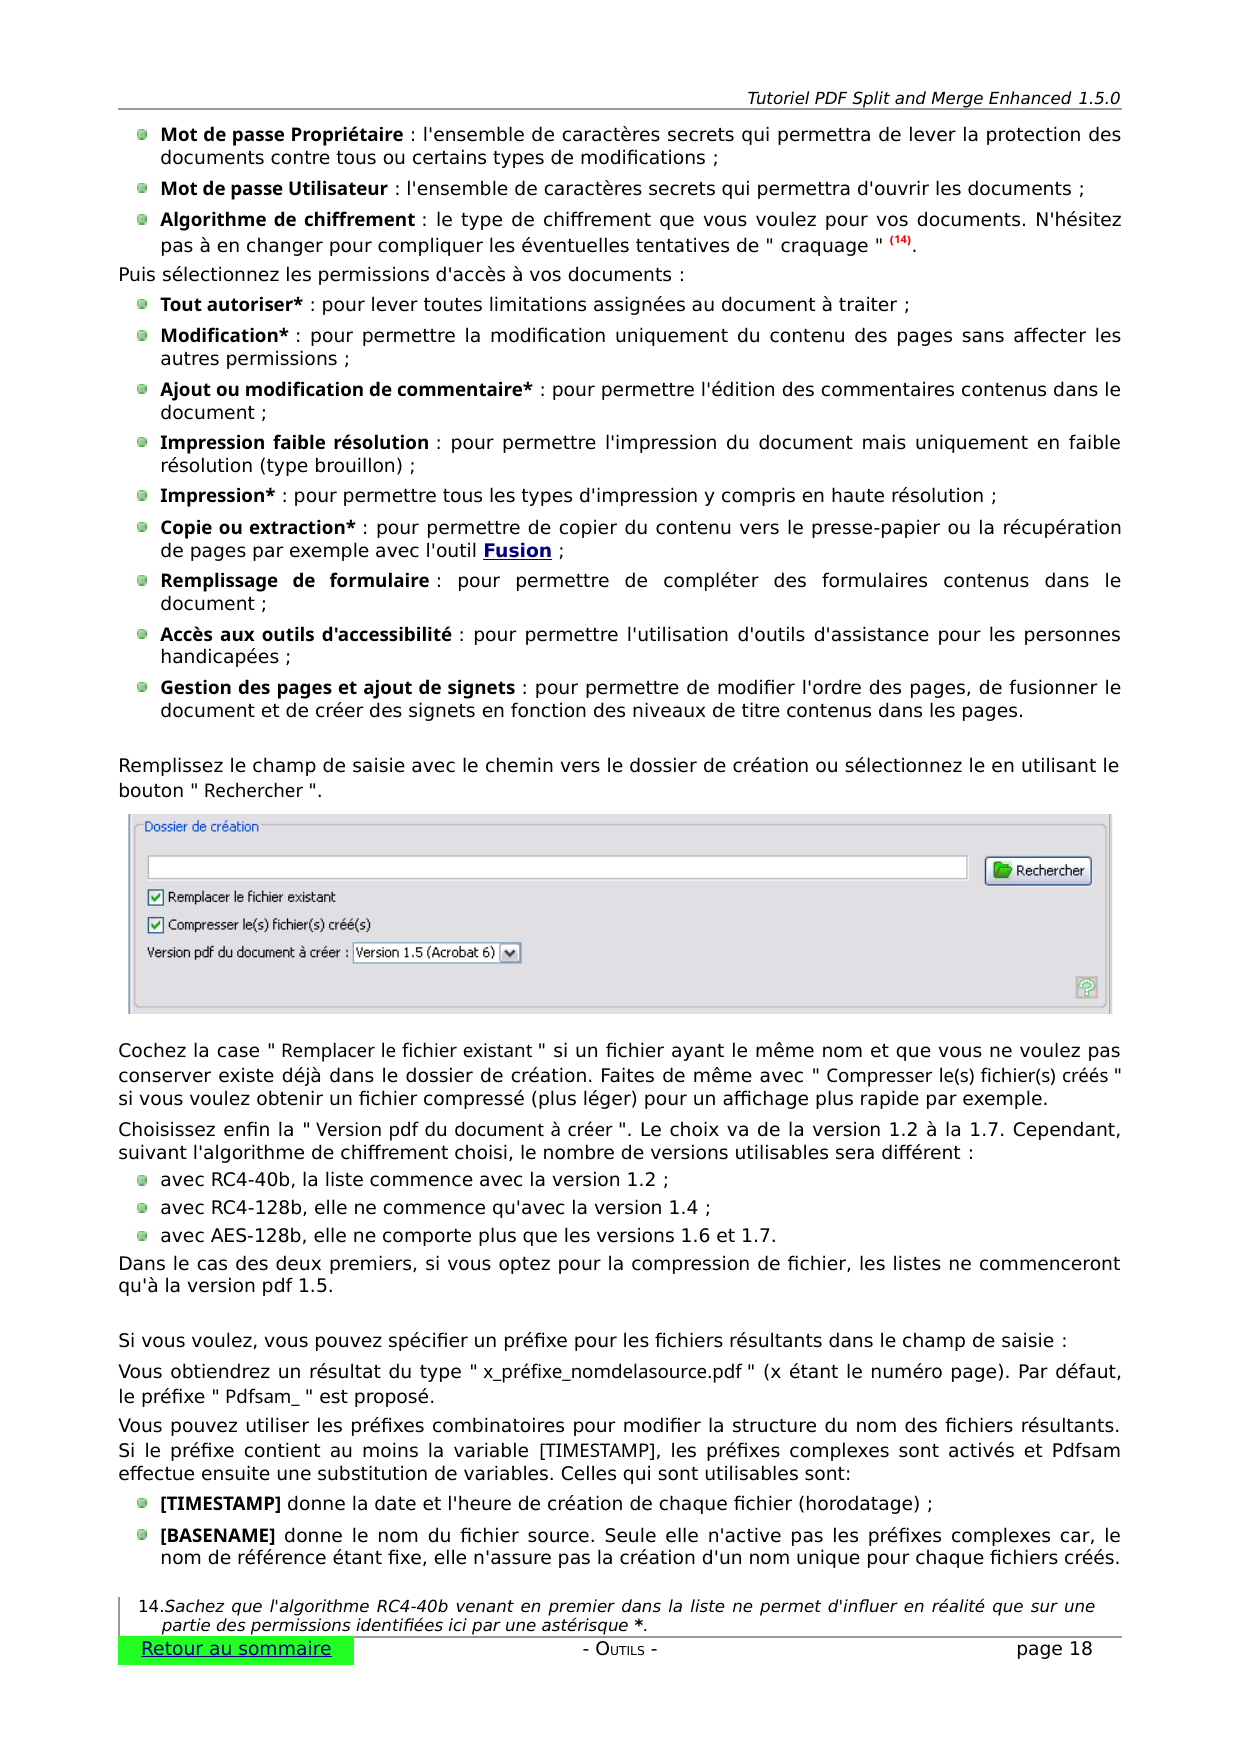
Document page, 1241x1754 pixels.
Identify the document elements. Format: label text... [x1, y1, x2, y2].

list Sachez que l'algorithme RC4-40b venant en premier dans la liste ne permet d'influer en réalité que sur une partie des permissions identifiées ici par une astérisque *. [120, 1597, 1098, 1636]
list avec RC4-40b, la liste commence avec la version 1.2 ; [136, 1169, 1122, 1191]
picture [137, 299, 147, 309]
picture [137, 1498, 147, 1508]
text Puis sélectionnez les permissions d'accès à vos documents : [118, 263, 1122, 285]
picture [128, 814, 1113, 1014]
picture [137, 1529, 147, 1540]
picture [137, 129, 147, 140]
picture [137, 183, 147, 193]
picture [137, 214, 147, 225]
list [BASENAME] donne le nom du fichier source. Seule elle n'active pas les préfixes complexes car, le nom de référence étant fixe, elle n'assure pas la création d'un nom unique pour chaque fichiers créés. [136, 1522, 1122, 1569]
text Vous pouvez utiliser les préfixes combinatoires pour modifier la structure du nom des fichiers résultants. Si le préfixe contient au moins la variable [TIMESTAMP], les préfixes complexes sont activés et Pdfsam effectue ensuite une substitution de variables. Celles qui sont utilisables sont: [118, 1415, 1122, 1484]
list Accès aux outils d'accessibilité : pour permettre l'utilisation d'outils d'assistance pour les personnes handicapées ; [136, 621, 1122, 668]
picture [137, 1203, 147, 1213]
picture [137, 490, 147, 501]
list Algorithme de chiffrement : le type de chiffrement que vous voulez pour vos documents. N'hésitez pas à en changer pour compliquer les éventuelles tentatives de " craquage " (). [136, 207, 1122, 258]
list Mot de passe Propriétaire : l'ensemble de caractères secrets qui permettra de lever la protection des documents contre tous ou certains types de modifications ; [136, 122, 1122, 169]
list Remplissage de formulaire : pour permettre de compléter des formulaires contenus dans le document ; [136, 568, 1122, 615]
list avec AES-128b, elle ne comporte plus que les versions 1.6 et 1.7. [136, 1225, 1122, 1247]
list Gestion des pages et ajout de signets : pour permettre de modifier l'ordre des pages, de fusionner le document et de créer des signets en fonction des niveaux de titre contenus dans les pages. [136, 674, 1122, 722]
list Impression faible résolution : pour permettre l'impression du document mais uniquement en faible résolution (type brouillon) ; [136, 429, 1122, 477]
list Ajout ou modification de commentaire* : pour permettre l'édition des commentaires contenus dans le document ; [136, 376, 1122, 423]
picture [137, 575, 147, 586]
picture [137, 330, 147, 341]
picture [137, 629, 147, 639]
picture [137, 1231, 147, 1241]
list Tout autoriser* : pour lever toutes limitations assignées au document à traiter ; [136, 291, 1122, 317]
text Remplissez le champ de saisie avec le chemin vers le dossier de création ou sélectionnez le en utilisant le bouton " Rechercher ". [118, 755, 1122, 803]
list Impression* : pour permettre tous les types d'impression y compris en haute résolution ; [136, 483, 1122, 508]
text Si vous voulez, vous pouvez spécifier un préfixe pour les fichiers résultants dans le champ de saisie : [118, 1330, 1122, 1352]
list Copie ou extraction* : pour permettre de copier du contenu vers le presse‑papier ou la récupération de pages par exemple avec l'outil Fusion ; [136, 514, 1122, 562]
picture [137, 384, 147, 394]
picture [137, 522, 147, 532]
list Modification* : pour permettre la modification uniquement du contenu des pages sans affecter les autres permissions ; [136, 323, 1122, 370]
list avec RC4-128b, elle ne commence qu'avec la version 1.4 ; [136, 1197, 1122, 1219]
list Mot de passe Utilisateur : l'ensemble de caractères secrets qui permettra d'ouvrir les documents ; [136, 175, 1122, 201]
text Vous obtiendrez un résultat du type " x_préfixe_nomdelasource.pdf " (x étant le numéro page). Par défaut, le préfixe " Pdfsam_ " est proposé. [118, 1358, 1122, 1409]
text Choisissez enfin la " Version pdf du document à créer ". Le choix va de la version 1.2 à la 1.7. Cependant, suivant l'algorithme de chiffrement choisi, le nombre de versions utilisables sera différent : [118, 1116, 1122, 1163]
text Dans le cas des deux premiers, si vous optez pour la compression de fichier, les listes ne commenceront qu'à la version pdf 1.5. [118, 1253, 1122, 1297]
list [TIMESTAMP] donne la date et l'heure de création de chaque fichier (horodatage) ; [136, 1490, 1122, 1516]
picture [137, 682, 147, 692]
text Cochez la case " Remplacer le fichier existant " si un fichier ayant le même nom et que vous ne voulez pas conserver existe déjà dans le dossier de création. Faites de même avec " Compresser le(s) fichier(s) créés " si vous voulez obtenir un fichier compressé (plus léger) pour un affichage plus rapide par exemple. [118, 809, 1122, 1110]
picture [137, 437, 147, 447]
picture [137, 1175, 147, 1186]
